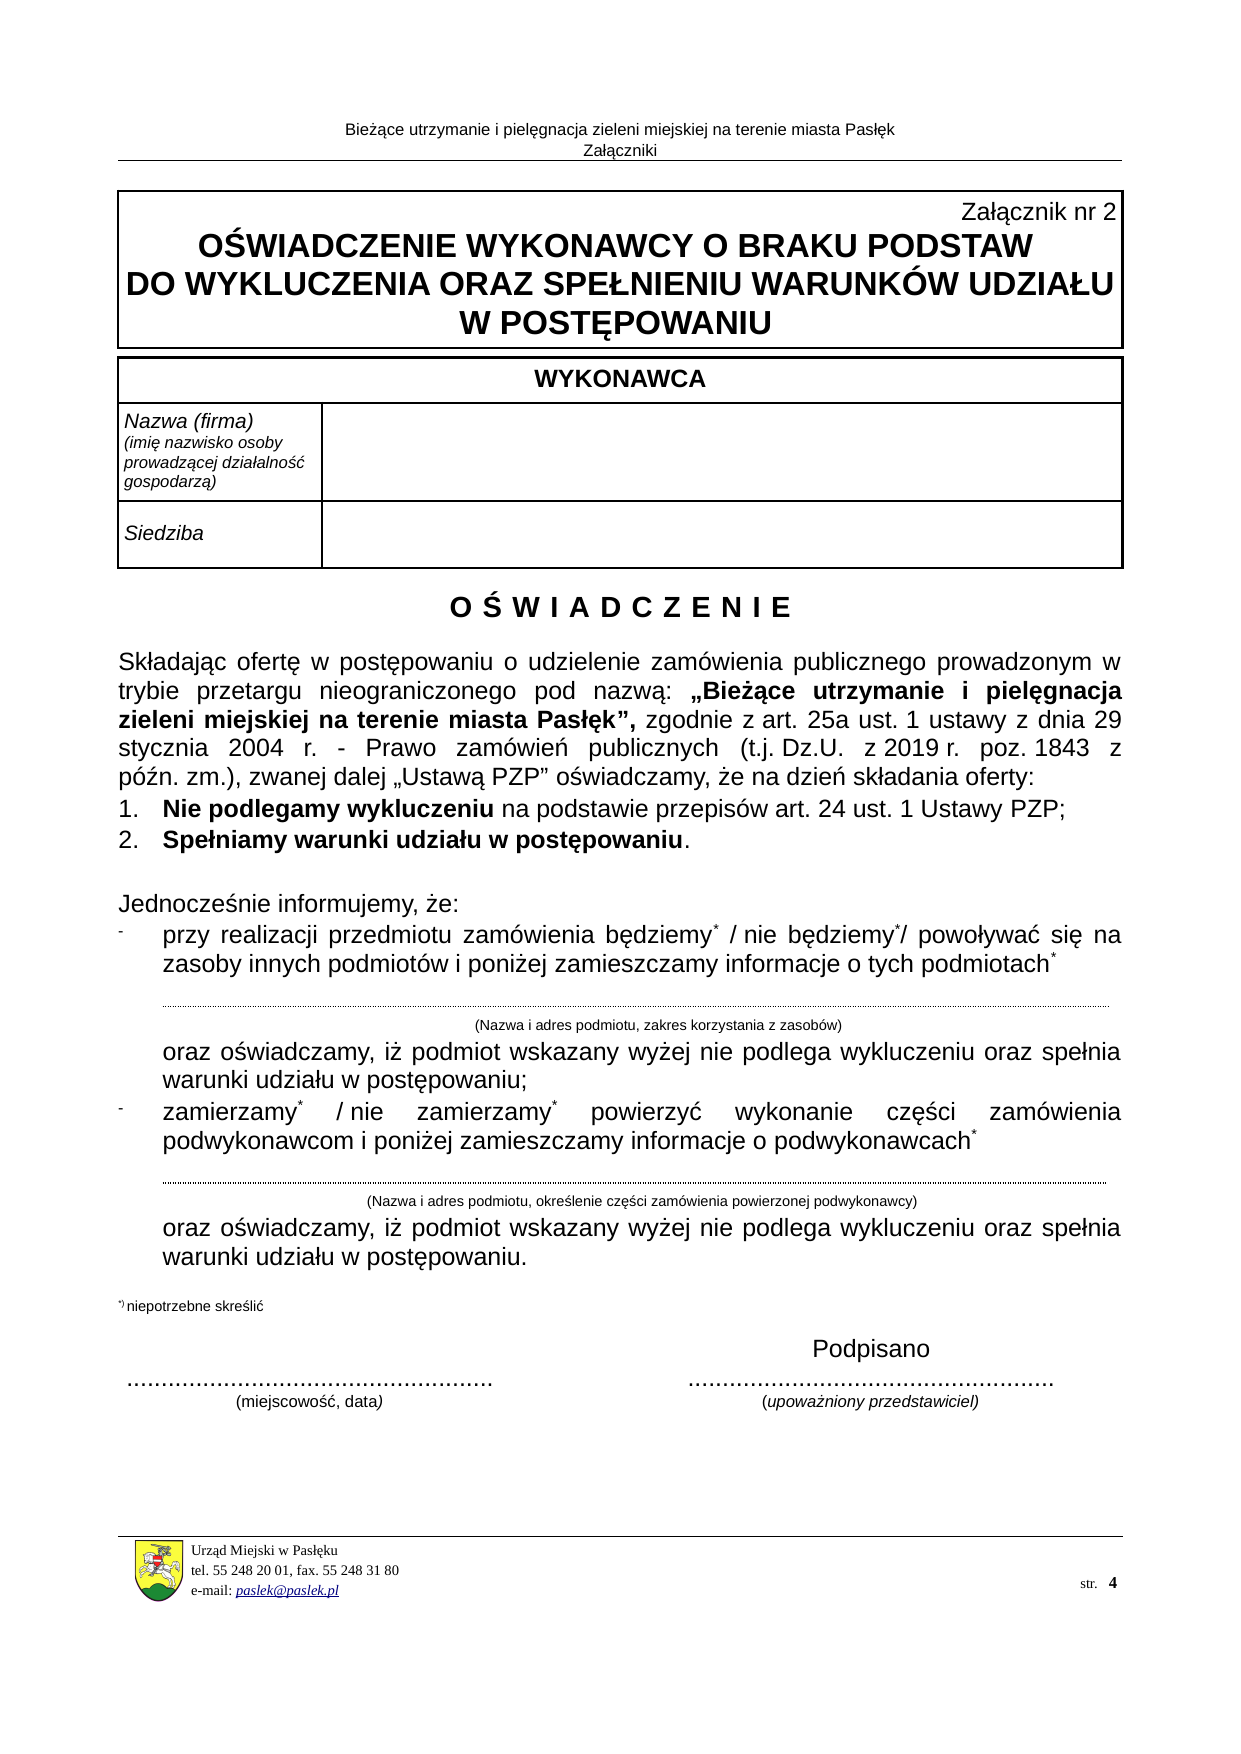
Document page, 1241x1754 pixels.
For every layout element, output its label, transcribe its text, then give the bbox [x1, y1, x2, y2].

text *) niepotrzebne skreślić [118, 1294, 1122, 1315]
picture [134, 1540, 184, 1602]
text (Nazwa i adres podmiotu, zakres korzystania z zasobów) [195, 1013, 1122, 1033]
text Jednocześnie informujemy, że: [118, 889, 1122, 918]
table_header Załącznik nr 2 OŚWIADCZENIE WYKONAWCY O BRAKU PODSTAW DO WYKLUCZENIA ORAZ SPEŁNIENIU WARUNKÓW UDZIAŁU W POSTĘPOWANIU [119, 192, 1121, 347]
text Składając ofertę w postępowaniu o udzielenie zamówienia publicznego prowadzonym w trybie przetargu nieograniczonego pod nazwą: „Bieżące utrzymanie i pielęgnacja zieleni miejskiej na terenie miasta Pasłęk”, zgodnie z art. 25a ust. 1 ustawy z dnia 29 stycznia 2004 r. - Prawo zamówień publicznych (t.j. Dz.U. z 2019 r. poz. 1843 z późn. zm.), zwanej dalej „Ustawą PZP” oświadczamy, że na dzień składania oferty: [118, 647, 1122, 791]
table_header WYKONAWCA [119, 359, 1121, 402]
text OŚWIADCZENIE [118, 590, 1122, 623]
table_cell Nazwa (firma) (imię nazwisko osoby prowadzącej działalność gospodarzą) [119, 404, 321, 499]
list zamierzamy* / nie zamierzamy* powierzyć wykonanie części zamówienia podwykonawcom i poniżej zamieszczamy informacje o podwykonawcach* [118, 1097, 1122, 1154]
text oraz oświadczamy, iż podmiot wskazany wyżej nie podlega wykluczeniu oraz spełnia warunki udziału w postępowaniu; [162, 1036, 1122, 1094]
table_header Podpisano ..................................................... (upoważniony przedstawiciel) [679, 1328, 1063, 1416]
table_header [502, 1328, 679, 1416]
text (Nazwa i adres podmiotu, określenie części zamówienia powierzonej podwykonawcy) [162, 1189, 1122, 1210]
table_header ..................................................... (miejscowość, data) [118, 1328, 502, 1416]
table_cell Siedziba [119, 502, 321, 567]
table_cell [323, 502, 1121, 567]
text oraz oświadczamy, iż podmiot wskazany wyżej nie podlega wykluczeniu oraz spełnia warunki udziału w postępowaniu. [162, 1213, 1122, 1270]
list przy realizacji przedmiotu zamówienia będziemy* / nie będziemy*/ powoływać się na zasoby innych podmiotów i poniżej zamieszczamy informacje o tych podmiotach* [118, 921, 1122, 978]
list Nie podlegamy wykluczeniu na podstawie przepisów art. 24 ust. 1 Ustawy PZP; [118, 794, 1122, 823]
list Spełniamy warunki udziału w postępowaniu. [118, 826, 1122, 854]
table_cell [323, 404, 1121, 499]
